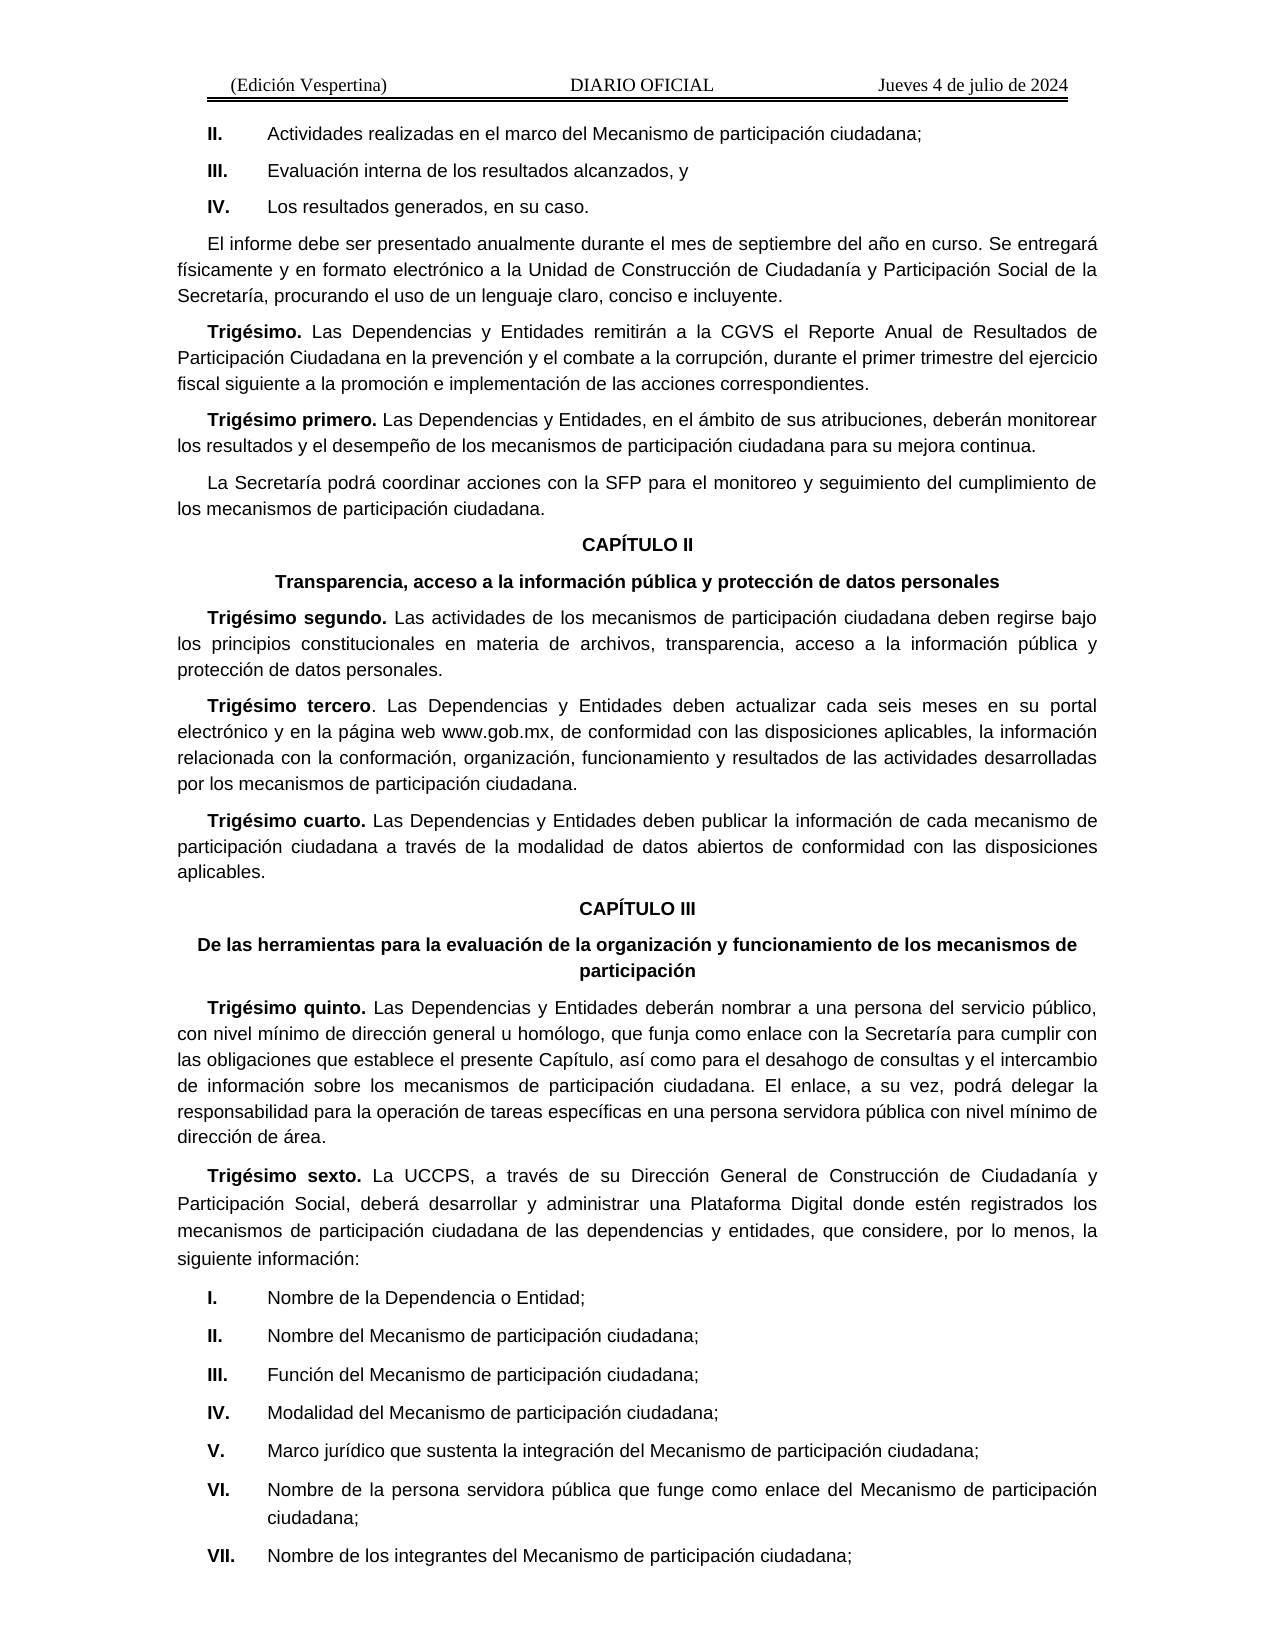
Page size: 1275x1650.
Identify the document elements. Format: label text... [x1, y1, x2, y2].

text I. Nombre de la Dependencia o Entidad; [207, 1282, 1098, 1310]
text Trigésimo cuarto. Las Dependencias y Entidades deben publicar la información de cada mecanismo de participación ciudadana a través de la modalidad de datos abiertos de conformidad con las disposiciones aplicables. [177, 806, 1098, 884]
text IV. Los resultados generados, en su caso. [207, 193, 1098, 219]
text V. Marco jurídico que sustenta la integración del Mecanismo de participación ciudadana; [207, 1436, 1098, 1463]
text IV. Modalidad del Mecanismo de participación ciudadana; [207, 1397, 1098, 1425]
text Trigésimo primero. Las Dependencias y Entidades, en el ámbito de sus atribuciones, deberán monitorear los resultados y el desempeño de los mecanismos de participación ciudadana para su mejora continua. [177, 406, 1098, 458]
text Trigésimo tercero. Las Dependencias y Entidades deben actualizar cada seis meses en su portal electrónico y en la página web www.gob.mx, de conformidad con las disposiciones aplicables, la información relacionada con la conformación, organización, funcionamiento y resultados de las actividades desarrolladas por los mecanismos de participación ciudadana. [177, 692, 1098, 796]
text VI. Nombre de la persona servidora pública que funge como enlace del Mecanismo de participación ciudadana; [207, 1474, 1098, 1530]
text El informe debe ser presentado anualmente durante el mes de septiembre del año en curso. Se entregará físicamente y en formato electrónico a la Unidad de Construcción de Ciudadanía y Participación Social de la Secretaría, procurando el uso de un lenguaje claro, conciso e incluyente. [177, 229, 1098, 307]
text CAPÍTULO III [177, 895, 1098, 921]
text II. Nombre del Mecanismo de participación ciudadana; [207, 1320, 1098, 1348]
text Trigésimo segundo. Las actividades de los mecanismos de participación ciudadana deben regirse bajo los principios constitucionales en materia de archivos, transparencia, acceso a la información pública y protección de datos personales. [177, 604, 1098, 682]
text Trigésimo. Las Dependencias y Entidades remitirán a la CGVS el Reporte Anual de Resultados de Participación Ciudadana en la prevención y el combate a la corrupción, durante el primer trimestre del ejercicio fiscal siguiente a la promoción e implementación de las acciones correspondientes. [177, 318, 1098, 396]
text II. Actividades realizadas en el marco del Mecanismo de participación ciudadana; [207, 120, 1098, 146]
text III. Función del Mecanismo de participación ciudadana; [207, 1359, 1098, 1387]
text La Secretaría podrá coordinar acciones con la SFP para el monitoreo y seguimiento del cumplimiento de los mecanismos de participación ciudadana. [177, 468, 1098, 520]
text Transparencia, acceso a la información pública y protección de datos personales [177, 567, 1098, 593]
text CAPÍTULO II [177, 531, 1098, 557]
text Trigésimo sexto. La UCCPS, a través de su Dirección General de Construcción de Ciudadanía y Participación Social, deberá desarrollar y administrar una Plataforma Digital donde estén registrados los mecanismos de participación ciudadana de las dependencias y entidades, que considere, por lo menos, la siguiente información: [177, 1160, 1098, 1271]
text De las herramientas para la evaluación de la organización y funcionamiento de los mecanismos de participación [177, 931, 1098, 983]
text VII. Nombre de los integrantes del Mecanismo de participación ciudadana; [207, 1540, 1098, 1568]
text Trigésimo quinto. Las Dependencias y Entidades deberán nombrar a una persona del servicio público, con nivel mínimo de dirección general u homólogo, que funja como enlace con la Secretaría para cumplir con las obligaciones que establece el presente Capítulo, así como para el desahogo de consultas y el intercambio de información sobre los mecanismos de participación ciudadana. El enlace, a su vez, podrá delegar la responsabilidad para la operación de tareas específicas en una persona servidora pública con nivel mínimo de dirección de área. [177, 993, 1098, 1149]
text III. Evaluación interna de los resultados alcanzados, y [207, 156, 1098, 182]
